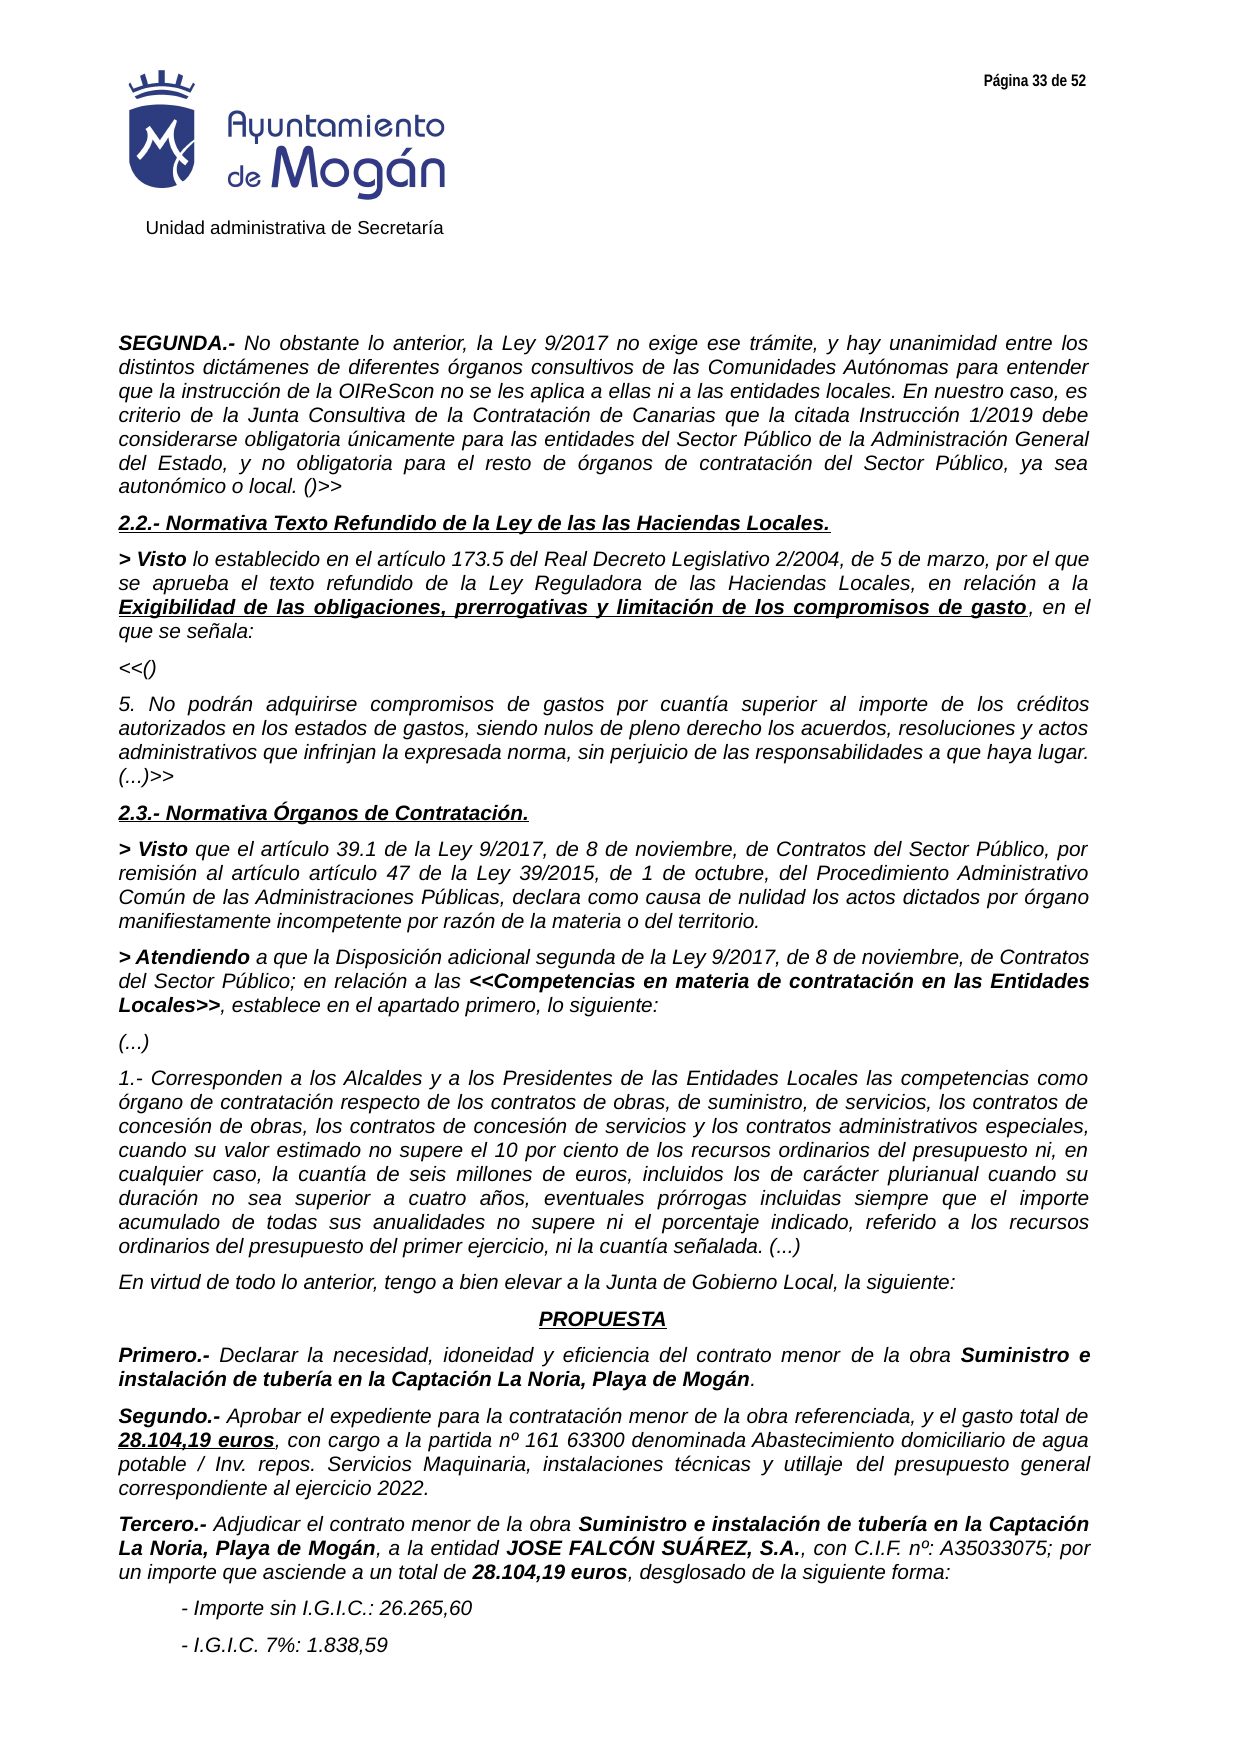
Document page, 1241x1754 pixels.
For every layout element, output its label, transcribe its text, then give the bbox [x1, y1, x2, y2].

text 2.2.- Normativa Texto Refundido de la Ley de las las Haciendas Locales. [118, 511, 1092, 535]
text > Visto que el artículo 39.1 de la Ley 9/2017, de 8 de noviembre, de Contratos del Sector Público, por remisión al artículo artículo 47 de la Ley 39/2015, de 1 de octubre, del Procedimiento Administrativo Común de las Administraciones Públicas, declara como causa de nulidad los actos dictados por órgano manifiestamente incompetente por razón de la materia o del territorio. [118, 837, 1092, 933]
text En virtud de todo lo anterior, tengo a bien elevar a la Junta de Gobierno Local, la siguiente: [118, 1270, 1092, 1294]
text Segundo.- Aprobar el expediente para la contratación menor de la obra referenciada, y el gasto total de 28.104,19 euros, con cargo a la partida nº 161 63300 denominada Abastecimiento domiciliario de agua potable / Inv. repos. Servicios Maquinaria, instalaciones técnicas y utillaje del presupuesto general correspondiente al ejercicio 2022. [118, 1403, 1092, 1499]
text PROPUESTA [118, 1307, 1092, 1331]
picture [128, 70, 445, 206]
text (...) [118, 1029, 1092, 1053]
text Tercero.- Adjudicar el contrato menor de la obra Suministro e instalación de tubería en la Captación La Noria, Playa de Mogán, a la entidad JOSE FALCÓN SUÁREZ, S.A., con C.I.F. nº: A35033075; por un importe que asciende a un total de 28.104,19 euros, desglosado de la siguiente forma: [118, 1512, 1092, 1584]
text 2.3.- Normativa Órganos de Contratación. [118, 800, 1092, 824]
text Primero.- Declarar la necesidad, idoneidad y eficiencia del contrato menor de la obra Suministro e instalación de tubería en la Captación La Noria, Playa de Mogán. [118, 1343, 1092, 1391]
text <<() [118, 656, 1092, 679]
text 5. No podrán adquirirse compromisos de gastos por cuantía superior al importe de los créditos autorizados en los estados de gastos, siendo nulos de pleno derecho los acuerdos, resoluciones y actos administrativos que infrinjan la expresada norma, sin perjuicio de las responsabilidades a que haya lugar. (...)>> [118, 692, 1092, 788]
text > Atendiendo a que la Disposición adicional segunda de la Ley 9/2017, de 8 de noviembre, de Contratos del Sector Público; en relación a las <<Competencias en materia de contratación en las Entidades Locales>>, establece en el apartado primero, lo siguiente: [118, 945, 1092, 1017]
text - I.G.I.C. 7%: 1.838,59 [181, 1633, 1092, 1657]
text > Visto lo establecido en el artículo 173.5 del Real Decreto Legislativo 2/2004, de 5 de marzo, por el que se aprueba el texto refundido de la Ley Reguladora de las Haciendas Locales, en relación a la Exigibilidad de las obligaciones, prerrogativas y limitación de los compromisos de gasto, en el que se señala: [118, 547, 1092, 643]
text - Importe sin I.G.I.C.: 26.265,60 [181, 1596, 1092, 1620]
text SEGUNDA.- No obstante lo anterior, la Ley 9/2017 no exige ese trámite, y hay unanimidad entre los distintos dictámenes de diferentes órganos consultivos de las Comunidades Autónomas para entender que la instrucción de la OIReScon no se les aplica a ellas ni a las entidades locales. En nuestro caso, es criterio de la Junta Consultiva de la Contratación de Canarias que la citada Instrucción 1/2019 debe considerarse obligatoria únicamente para las entidades del Sector Público de la Administración General del Estado, y no obligatoria para el resto de órganos de contratación del Sector Público, ya sea autonómico o local. ()>> [118, 331, 1092, 498]
text 1.- Corresponden a los Alcaldes y a los Presidentes de las Entidades Locales las competencias como órgano de contratación respecto de los contratos de obras, de suministro, de servicios, los contratos de concesión de obras, los contratos de concesión de servicios y los contratos administrativos especiales, cuando su valor estimado no supere el 10 por ciento de los recursos ordinarios del presupuesto ni, en cualquier caso, la cuantía de seis millones de euros, incluidos los de carácter plurianual cuando su duración no sea superior a cuatro años, eventuales prórrogas incluidas siempre que el importe acumulado de todas sus anualidades no supere ni el porcentaje indicado, referido a los recursos ordinarios del presupuesto del primer ejercicio, ni la cuantía señalada. (...) [118, 1066, 1092, 1258]
